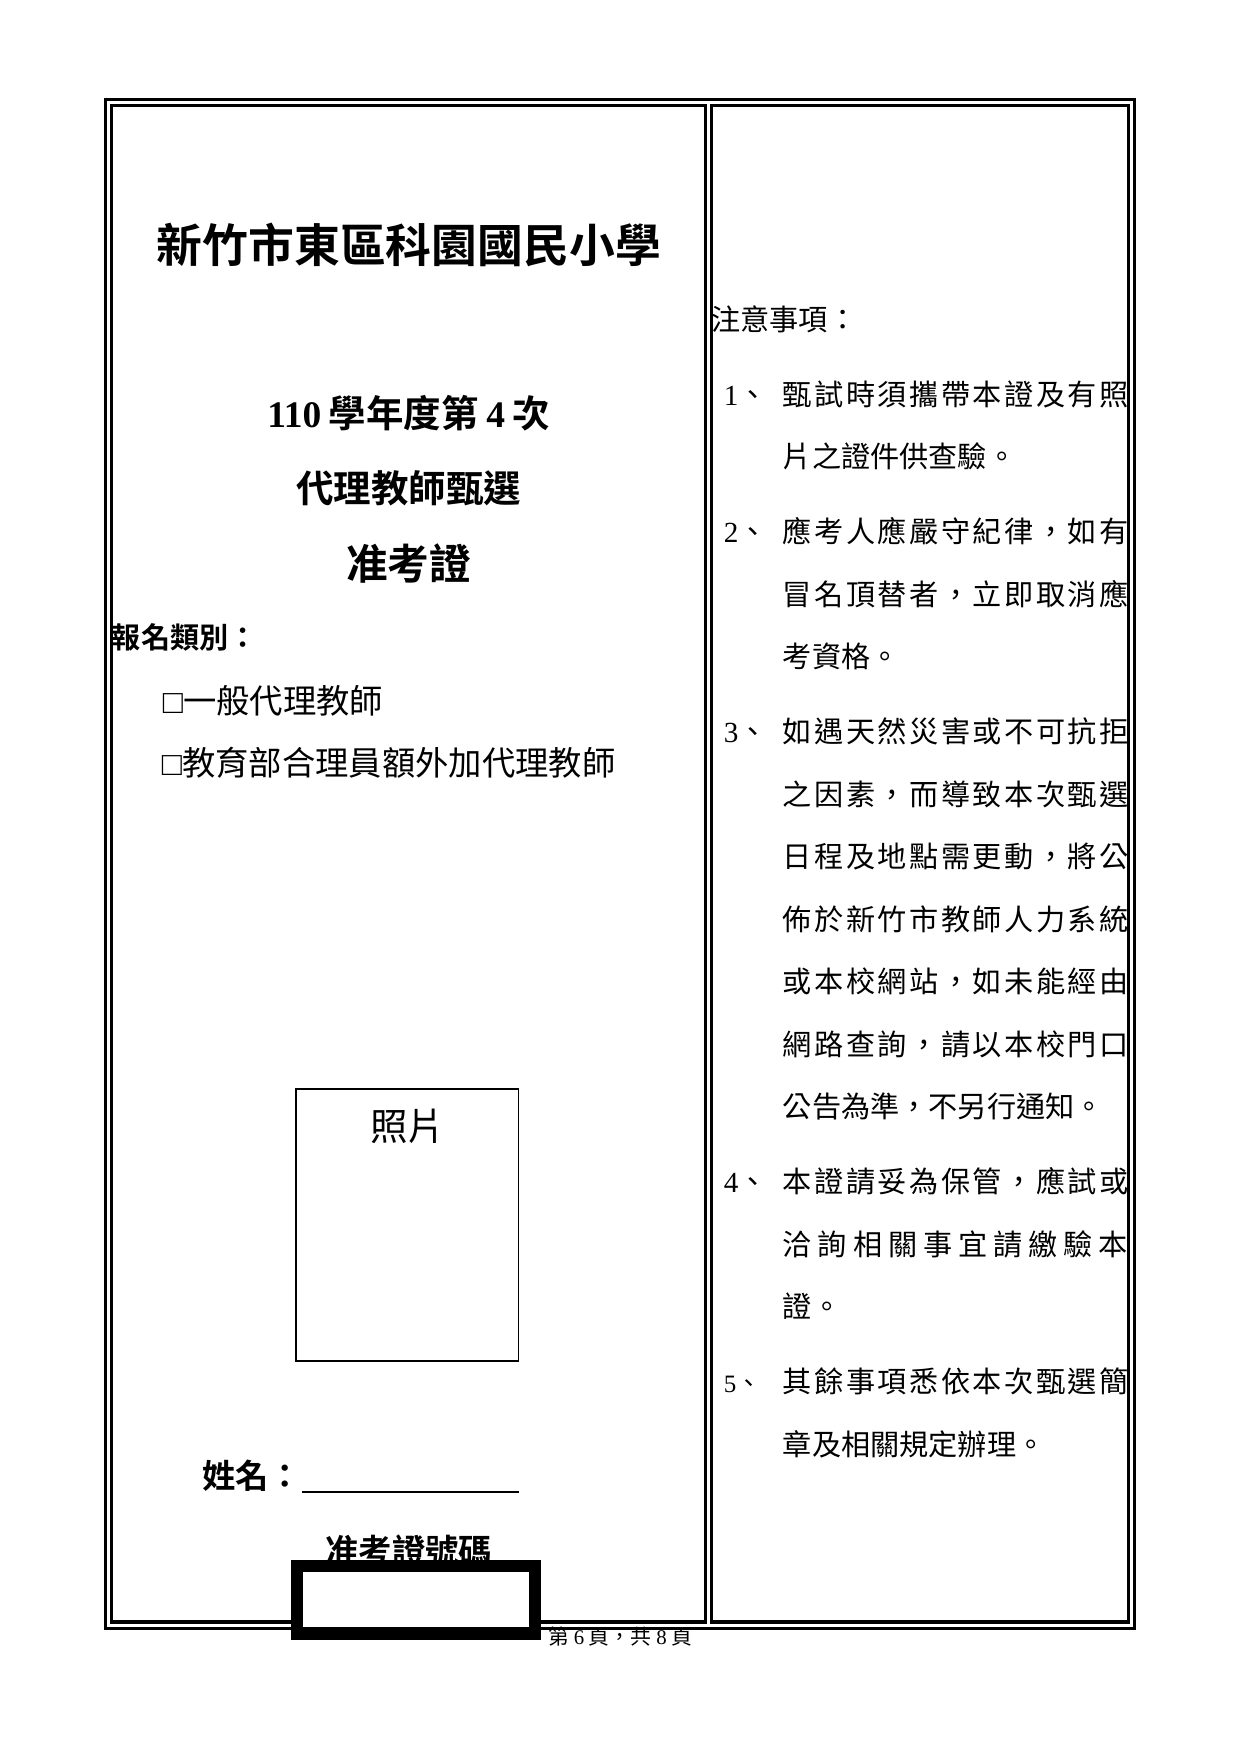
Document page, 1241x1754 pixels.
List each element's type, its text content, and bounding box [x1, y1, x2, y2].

table_header 注意事項： 甄試時須攜帶本證及有照片之證件供查驗。 應考人應嚴守紀律，如有冒名頂替者，立即取消應考資格。 如遇天然災害或不可抗拒之因素，而導致本次甄選日程及地點需更動，將公佈於新竹市教師人力系統或本校網站，如未能經由網路查詢，請以本校門口公告為準，不另行通知。 本證請妥為保管，應試或洽詢相關事宜請繳驗本證。 其餘事項悉依本次甄選簡章及相關規定辦理。 [708, 101, 1131, 1620]
table_header 新竹市東區科園國民小學 110學年度第4次 代理教師甄選 准考證 報名類別： □一般代理教師 □教育部合理員額外加代理教師 姓名： 准考證號碼 [109, 101, 708, 1620]
